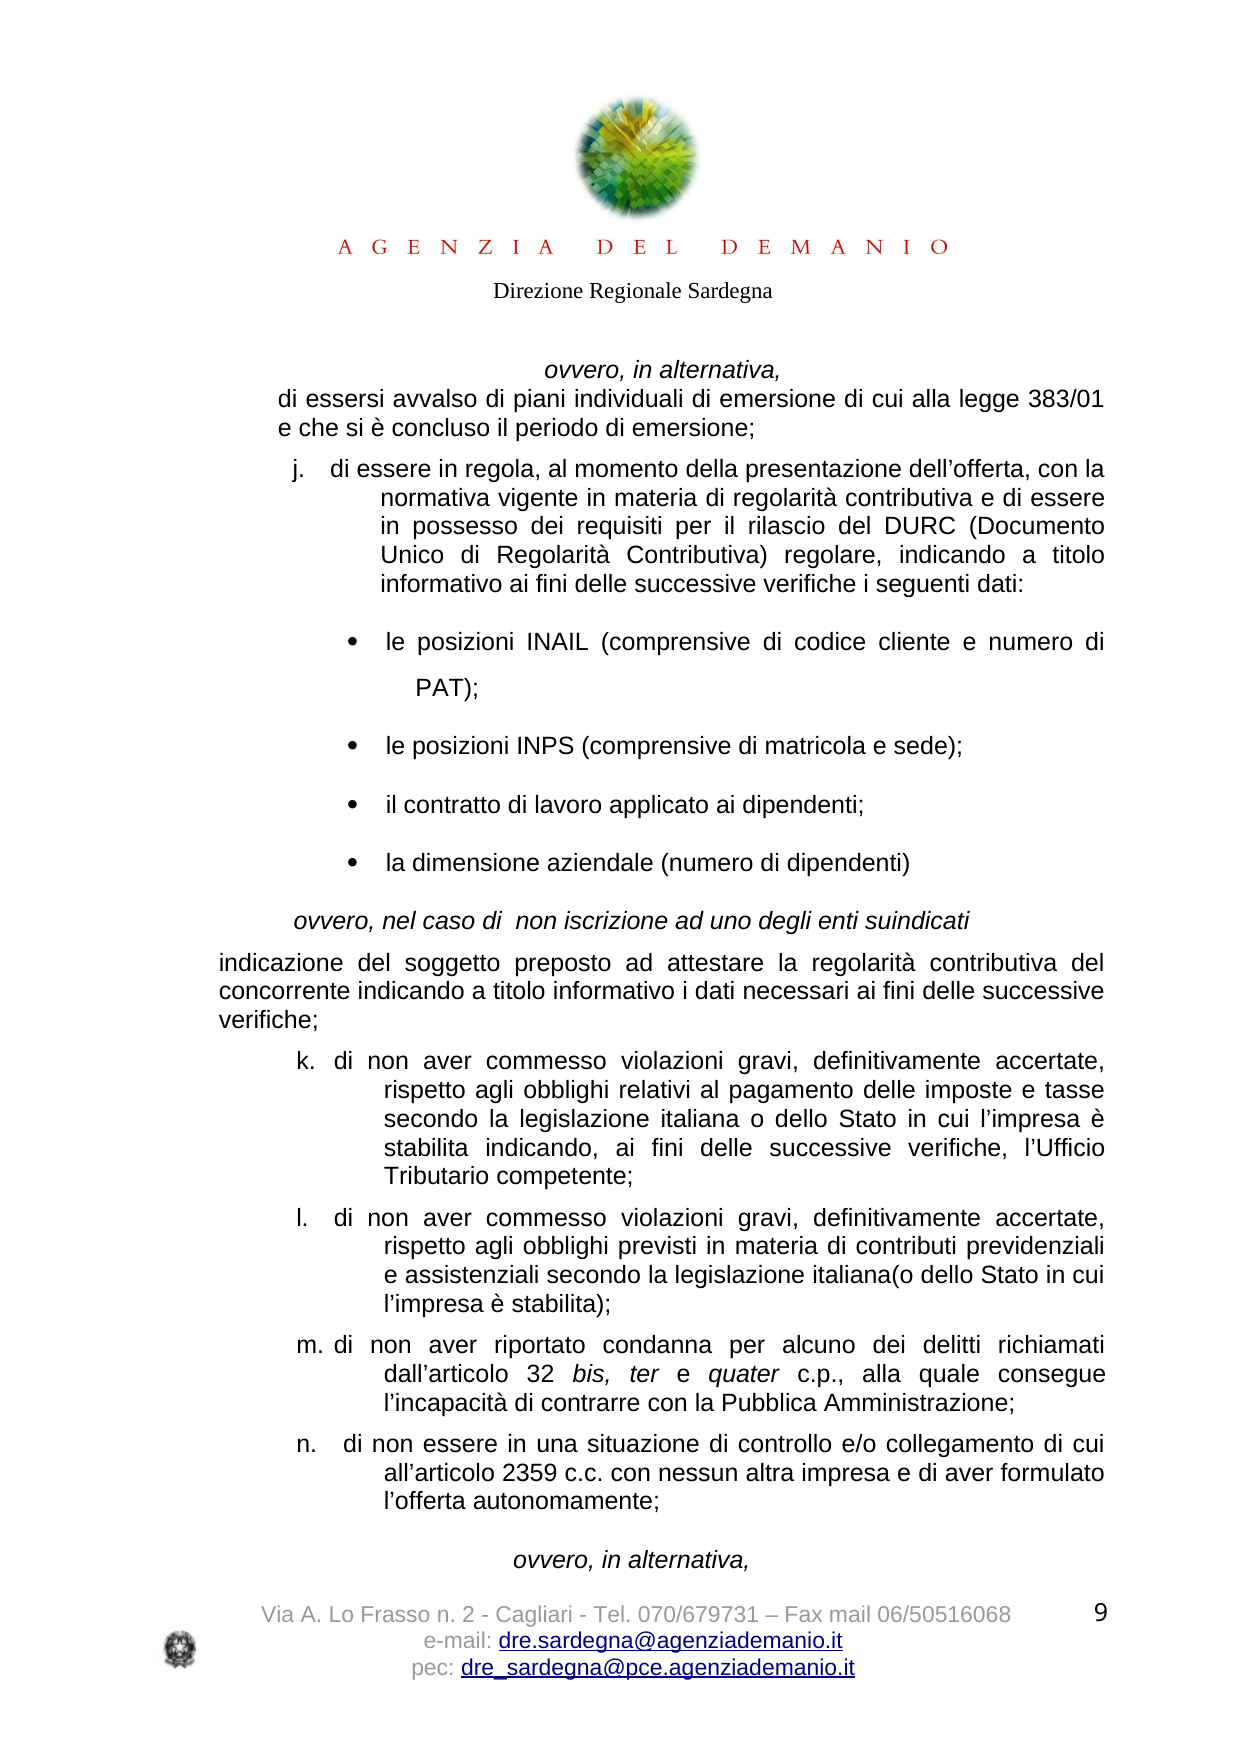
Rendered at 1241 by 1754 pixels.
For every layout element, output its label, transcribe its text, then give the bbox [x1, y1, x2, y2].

text indicazione del soggetto preposto ad attestare la regolarità contributiva del concorrente indicando a titolo informativo i dati necessari ai fini delle successive verifiche; [218, 948, 1106, 1034]
text ovvero, in alternativa, [222, 338, 1106, 384]
text ovvero, in alternativa, [159, 1528, 1106, 1573]
list di non aver riportato condanna per alcuno dei delitti richiamati dall’articolo 32 bis, ter e quater c.p., alla quale consegue l’incapacità di contrarre con la Pubblica Amministrazione; [296, 1330, 1106, 1416]
list di non essere in una situazione di controllo e/o collegamento di cui all’articolo 2359 c.c. con nessun altra impresa e di aver formulato l’offerta autonomamente; [296, 1429, 1106, 1515]
list di essere in regola, al momento della presentazione dell’offerta, con la normativa vigente in materia di regolarità contributiva e di essere in possesso dei requisiti per il rilascio del DURC (Documento Unico di Regolarità Contributiva) regolare, indicando a titolo informativo ai fini delle successive verifiche i seguenti dati: [292, 454, 1106, 598]
list di non aver commesso violazioni gravi, definitivamente accertate, rispetto agli obblighi previsti in materia di contributi previdenziali e assistenziali secondo la legislazione italiana(o dello Stato in cui l’impresa è stabilita); [296, 1203, 1106, 1318]
text ovvero, nel caso di non iscrizione ad uno degli enti suindicati [159, 889, 1106, 935]
list la dimensione aziendale (numero di dipendenti) [348, 831, 1106, 877]
list le posizioni INAIL (comprensive di codice cliente e numero di PAT); [348, 610, 1106, 702]
text di essersi avvalso di piani individuali di emersione di cui alla legge 383/01 e che si è concluso il periodo di emersione; [278, 384, 1106, 441]
list di non aver commesso violazioni gravi, definitivamente accertate, rispetto agli obblighi relativi al pagamento delle imposte e tasse secondo la legislazione italiana o dello Stato in cui l’impresa è stabilita indicando, ai fini delle successive verifiche, l’Ufficio Tributario competente; [296, 1046, 1106, 1190]
list il contratto di lavoro applicato ai dipendenti; [348, 773, 1106, 818]
list le posizioni INPS (comprensive di matricola e sede); [348, 714, 1106, 760]
